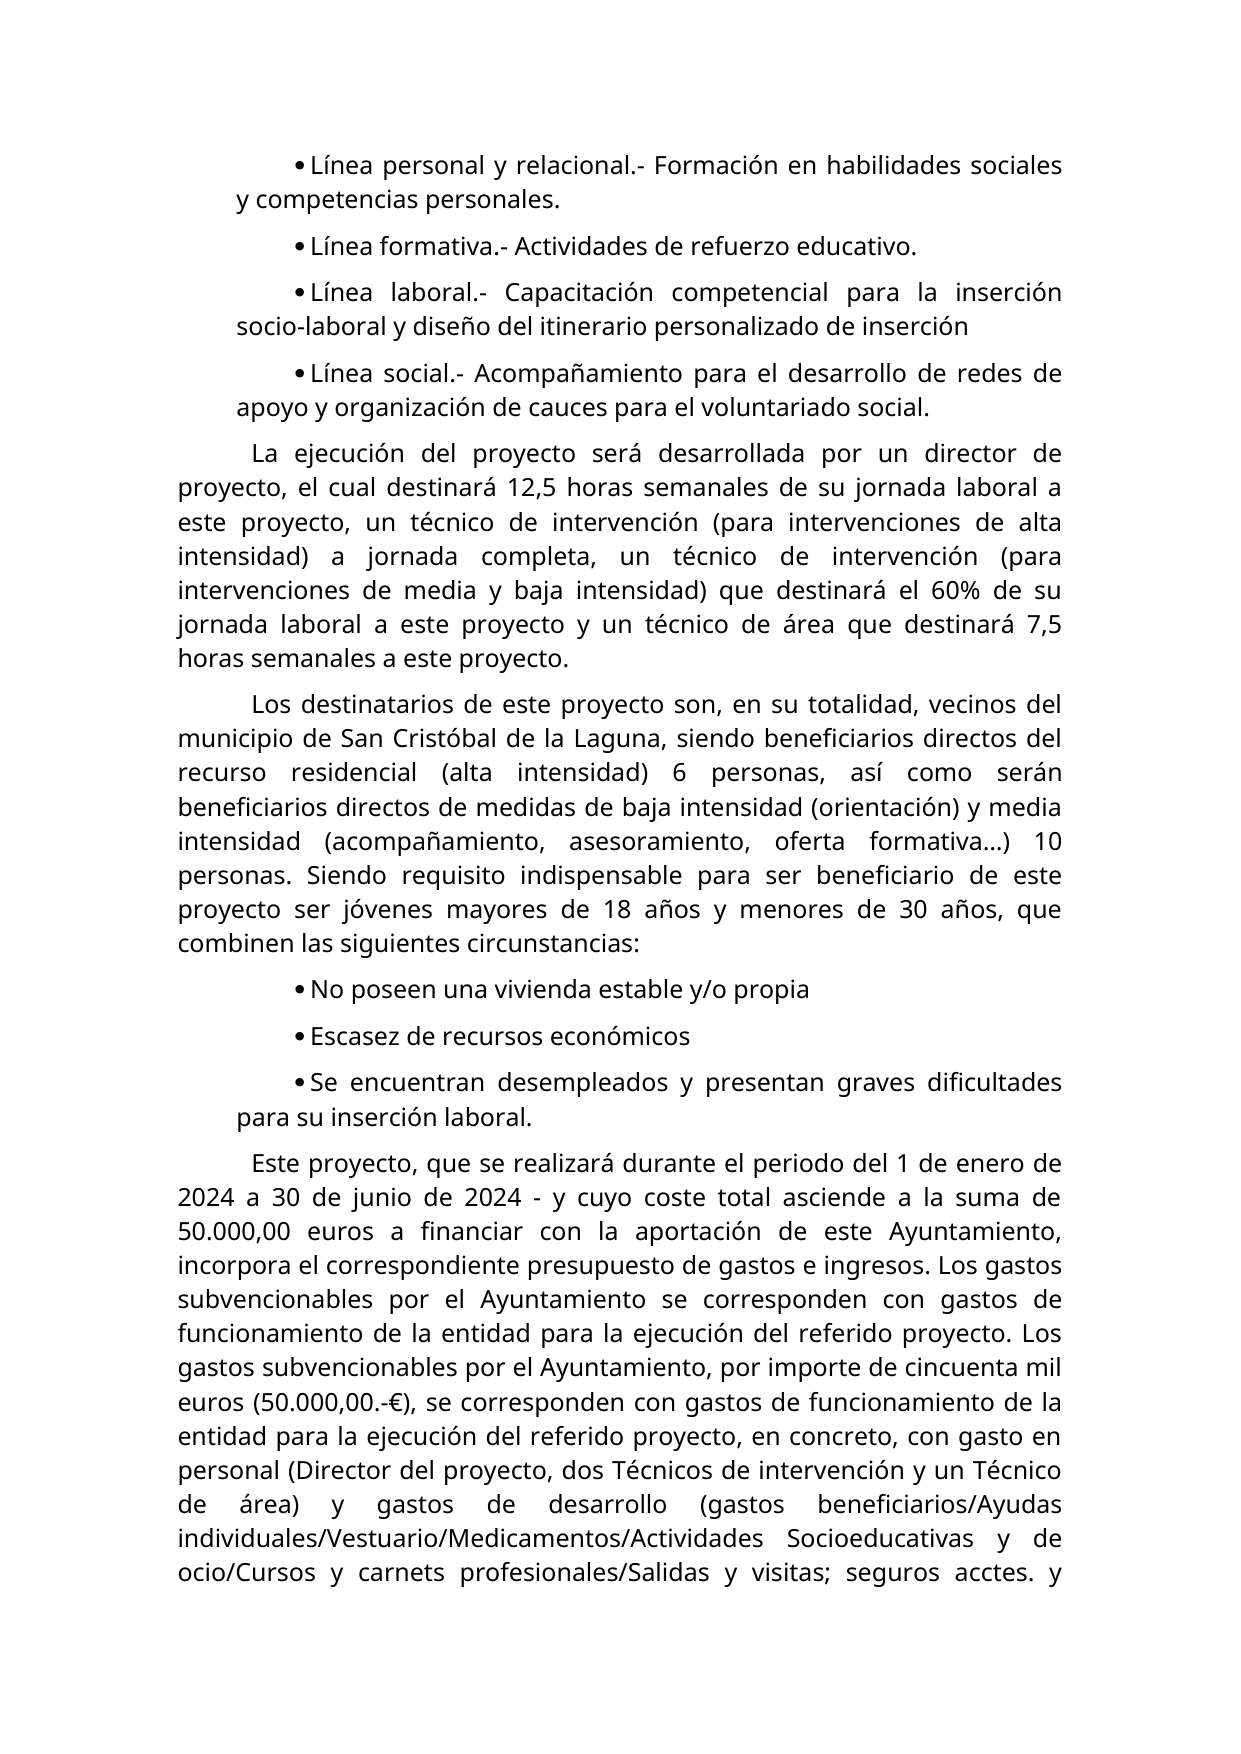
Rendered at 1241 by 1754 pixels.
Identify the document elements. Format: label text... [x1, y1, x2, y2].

text La ejecución del proyecto será desarrollada por un director de proyecto, el cual destinará 12,5 horas semanales de su jornada laboral a este proyecto, un técnico de intervención (para intervenciones de alta intensidad) a jornada completa, un técnico de intervención (para intervenciones de media y baja intensidad) que destinará el 60% de su jornada laboral a este proyecto y un técnico de área que destinará 7,5 horas semanales a este proyecto. [177, 436, 1063, 674]
list Línea social.- Acompañamiento para el desarrollo de redes de apoyo y organización de cauces para el voluntariado social. [236, 355, 1063, 423]
list Línea formativa.- Actividades de refuerzo educativo. [236, 228, 1063, 262]
text Los destinatarios de este proyecto son, en su totalidad, vecinos del municipio de San Cristóbal de la Laguna, siendo beneficiarios directos del recurso residencial (alta intensidad) 6 personas, así como serán beneficiarios directos de medidas de baja intensidad (orientación) y media intensidad (acompañamiento, asesoramiento, oferta formativa…) 10 personas. Siendo requisito indispensable para ser beneficiario de este proyecto ser jóvenes mayores de 18 años y menores de 30 años, que combinen las siguientes circunstancias: [177, 687, 1063, 959]
list Escasez de recursos económicos [236, 1018, 1063, 1053]
text Este proyecto, que se realizará durante el periodo del 1 de enero de 2024 a 30 de junio de 2024 - y cuyo coste total asciende a la suma de 50.000,00 euros a financiar con la aportación de este Ayuntamiento, incorpora el correspondiente presupuesto de gastos e ingresos. Los gastos subvencionables por el Ayuntamiento se corresponden con gastos de funcionamiento de la entidad para la ejecución del referido proyecto. Los gastos subvencionables por el Ayuntamiento, por importe de cincuenta mil euros (50.000,00.-€), se corresponden con gastos de funcionamiento de la entidad para la ejecución del referido proyecto, en concreto, con gasto en personal (Director del proyecto, dos Técnicos de intervención y un Técnico de área) y gastos de desarrollo (gastos beneficiarios/Ayudas individuales/Vestuario/Medicamentos/Actividades Socioeducativas y de ocio/Cursos y carnets profesionales/Salidas y visitas; seguros acctes. y [177, 1146, 1063, 1588]
list Línea laboral.- Capacitación competencial para la inserción socio-laboral y diseño del itinerario personalizado de inserción [236, 275, 1063, 343]
list Línea personal y relacional.- Formación en habilidades sociales y competencias personales. [236, 148, 1063, 216]
list No poseen una vivienda estable y/o propia [236, 972, 1063, 1006]
list Se encuentran desempleados y presentan graves dificultades para su inserción laboral. [236, 1065, 1063, 1133]
